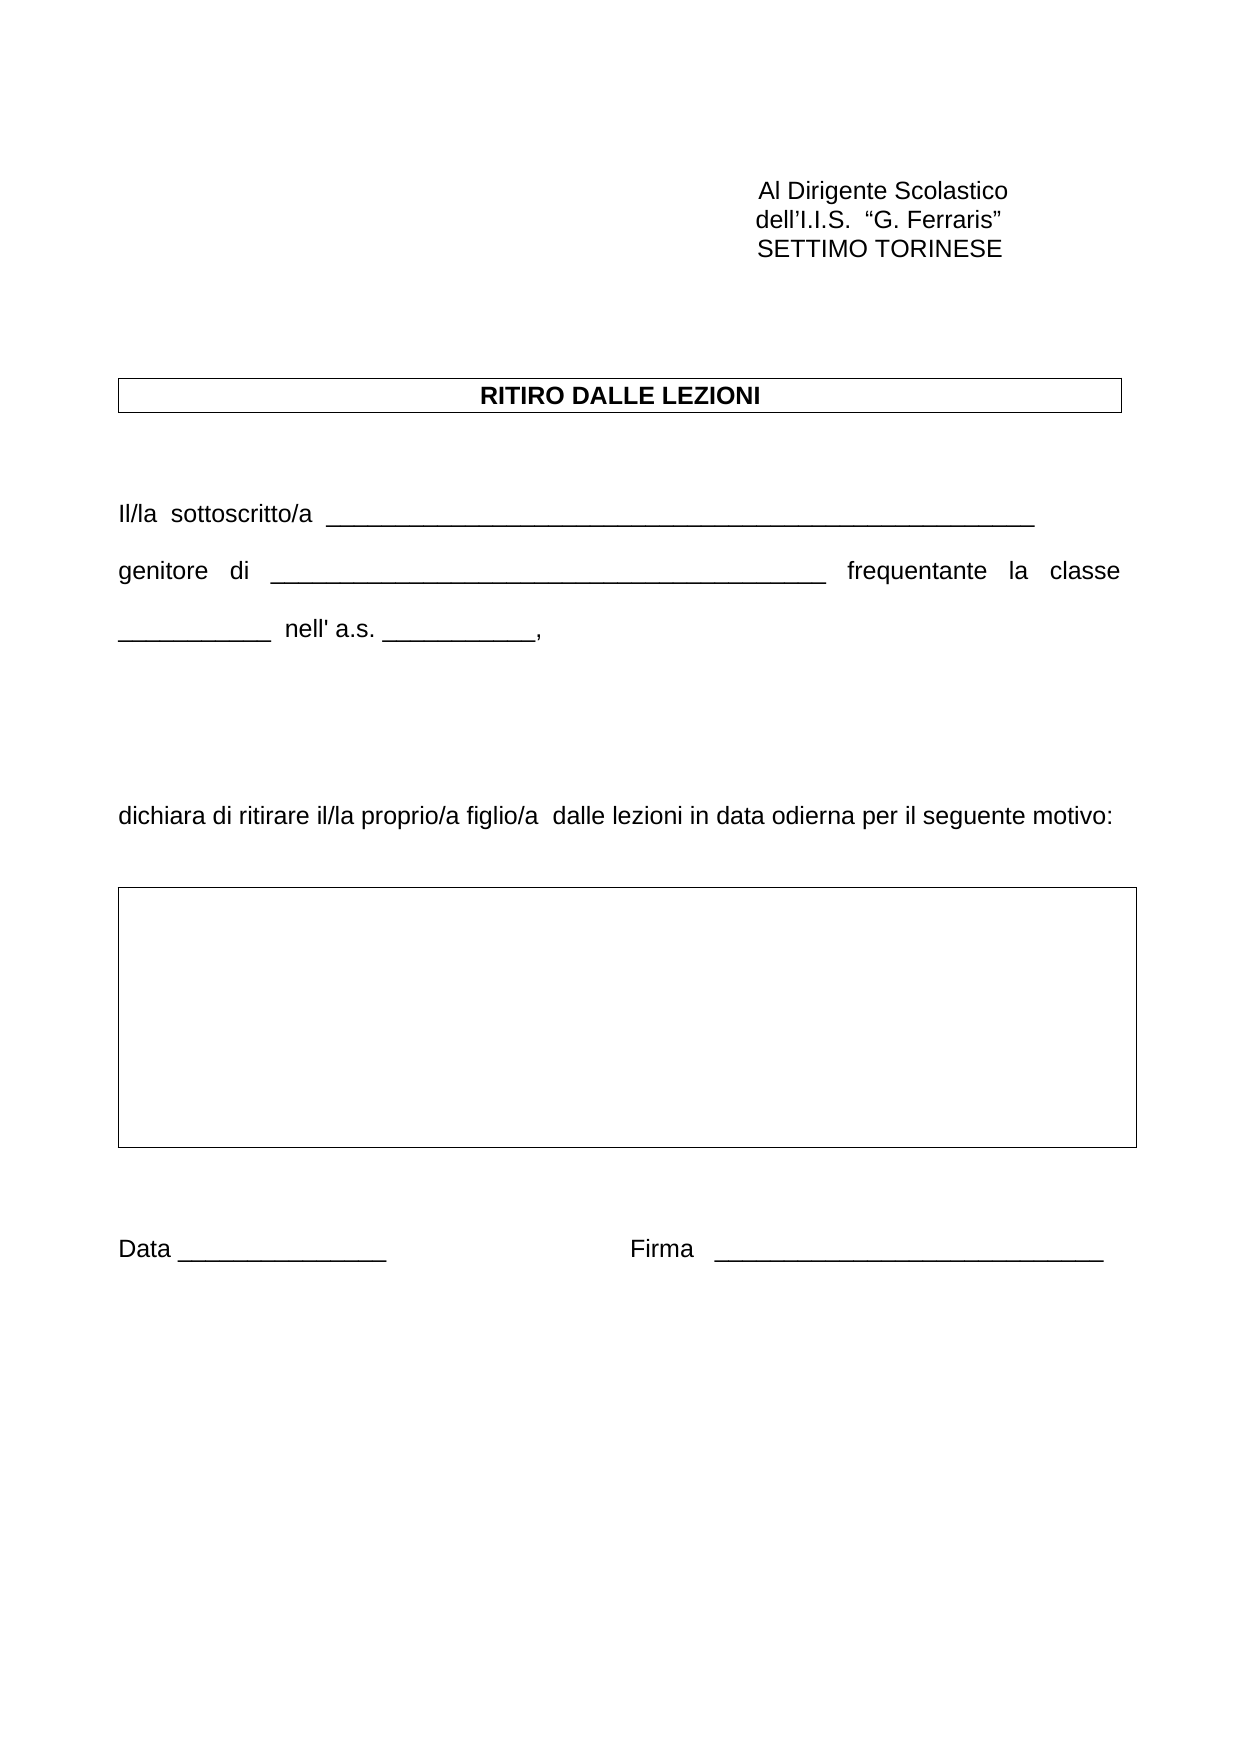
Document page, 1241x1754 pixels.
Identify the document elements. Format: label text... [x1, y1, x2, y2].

text Al Dirigente Scolastico [118, 176, 1122, 205]
text genitore di ________________________________________ frequentante la classe ___________ nell' a.s. ___________, [118, 556, 1122, 643]
text RITIRO DALLE LEZIONI [119, 379, 1121, 412]
text dell’I.I.S. “G. Ferraris” [561, 205, 1122, 234]
table_header [119, 888, 1136, 1147]
text dichiara di ritirare il/la proprio/a figlio/a dalle lezioni in data odierna per il seguente motivo: [118, 801, 1122, 829]
text Il/la sottoscritto/a ___________________________________________________ [118, 499, 1122, 528]
text Data _______________ Firma ____________________________ [118, 1234, 1122, 1263]
subtitle SETTIMO TORINESE [118, 234, 1122, 263]
